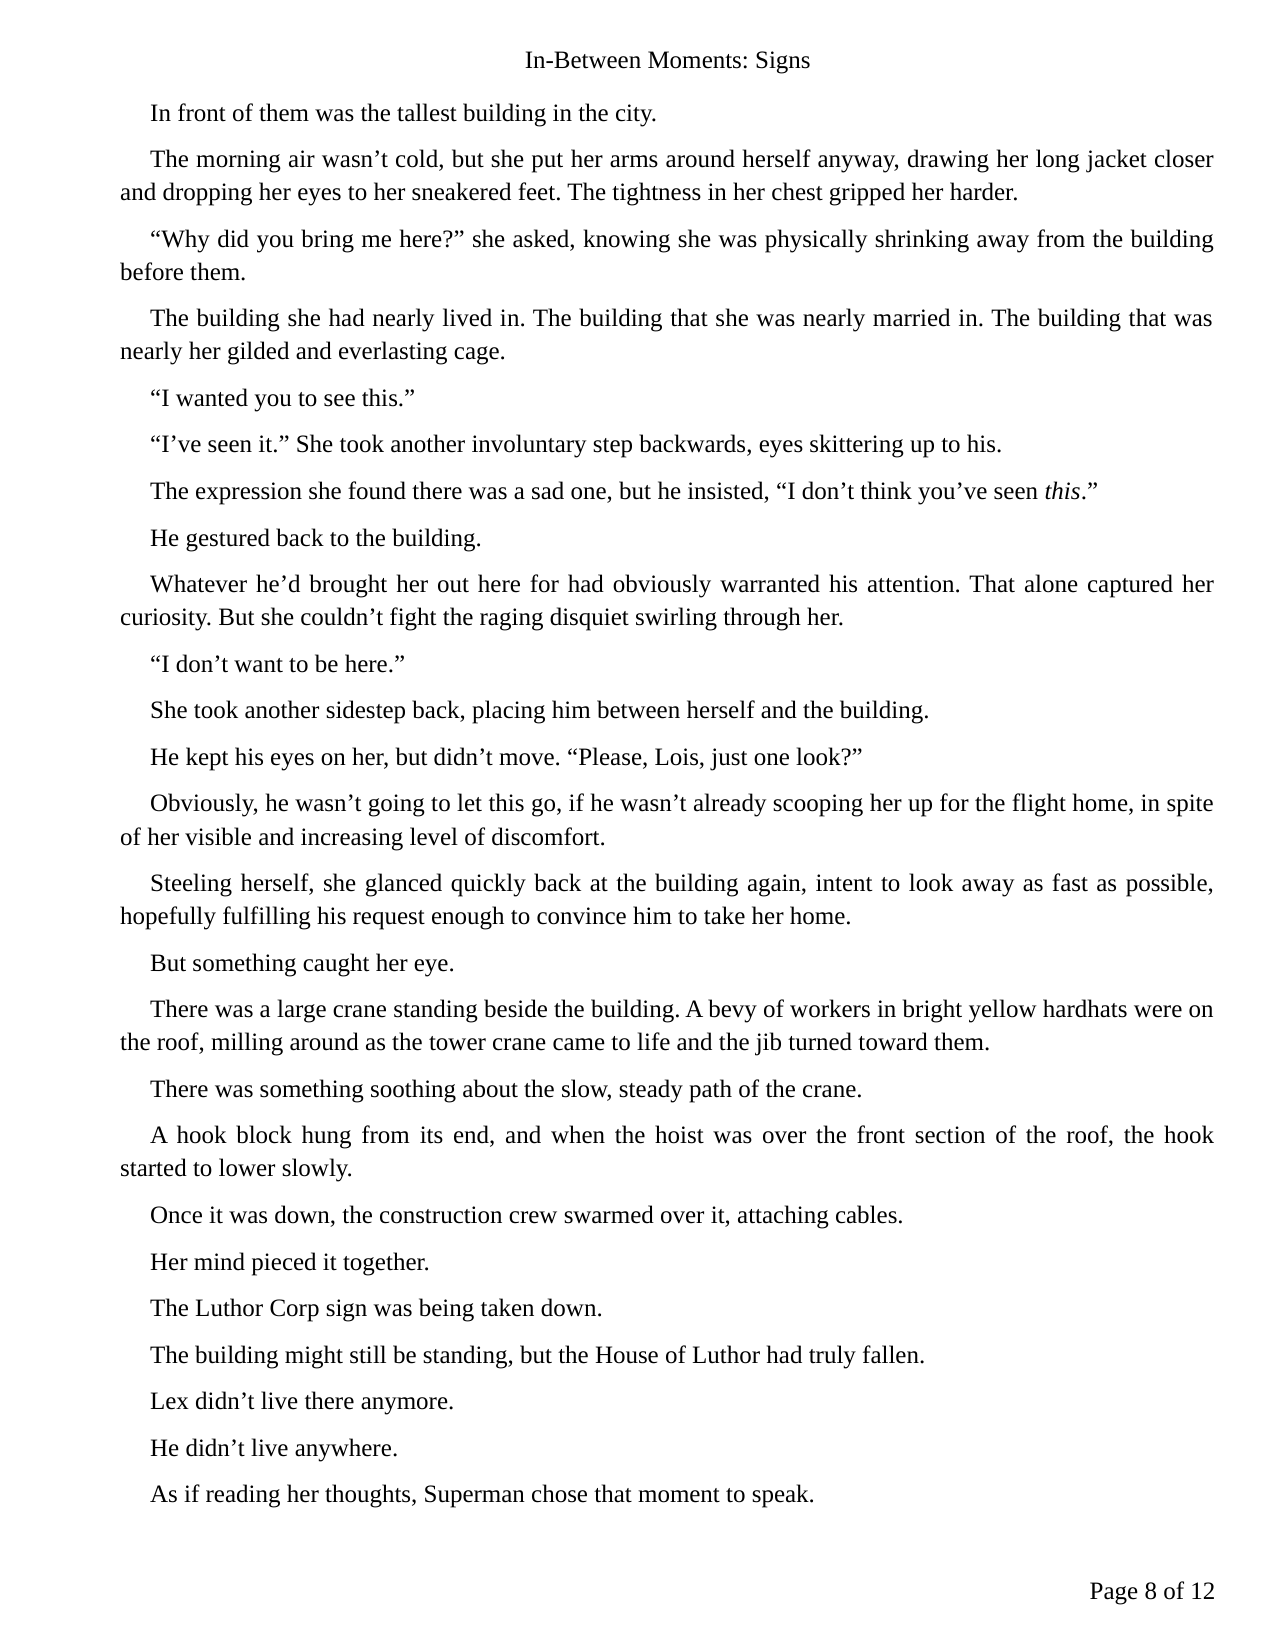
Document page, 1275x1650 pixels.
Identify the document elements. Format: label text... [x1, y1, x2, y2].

text Once it was down, the construction crew swarmed over it, attaching cables. [120, 1200, 1215, 1229]
text The building she had nearly lived in. The building that she was nearly married in. The building that was nearly her gilded and everlasting cage. [120, 303, 1215, 365]
text She took another sidestep back, placing him between herself and the building. [120, 695, 1215, 724]
text “I wanted you to see this.” [120, 383, 1215, 412]
text But something caught her eye. [120, 948, 1215, 976]
text He kept his eyes on her, but didn’t move. “Please, Lois, just one look?” [120, 742, 1215, 771]
text The expression she found there was a sad one, but he insisted, “I don’t think you’ve seen this.” [120, 476, 1215, 505]
text There was a large crane standing beside the building. A bevy of workers in bright yellow hardhats were on the roof, milling around as the tower crane came to life and the jib turned toward them. [120, 994, 1215, 1056]
text He didn’t live anywhere. [120, 1433, 1215, 1462]
text In front of them was the tallest building in the city. [120, 98, 1215, 126]
text The building might still be standing, but the House of Luthor had truly fallen. [120, 1340, 1215, 1368]
text “I’ve seen it.” She took another involuntary step backwards, eyes skittering up to his. [120, 429, 1215, 458]
text Obviously, he wasn’t going to let this go, if he wasn’t already scooping her up for the flight home, in spite of her visible and increasing level of discomfort. [120, 788, 1215, 850]
text There was something soothing about the slow, steady path of the crane. [120, 1074, 1215, 1103]
text The Luthor Corp sign was being taken down. [120, 1293, 1215, 1322]
text A hook block hung from its end, and when the hoist was over the front section of the roof, the hook started to lower slowly. [120, 1120, 1215, 1182]
text The morning air wasn’t cold, but she put her arms around herself anyway, drawing her long jacket closer and dropping her eyes to her sneakered feet. The tightness in her chest gripped her harder. [120, 144, 1215, 206]
text As if reading her thoughts, Superman chose that moment to speak. [120, 1479, 1215, 1508]
text He gestured back to the building. [120, 523, 1215, 551]
text “Why did you bring me here?” she asked, knowing she was physically shrinking away from the building before them. [120, 224, 1215, 286]
text Her mind pieced it together. [120, 1247, 1215, 1275]
text “I don’t want to be here.” [120, 649, 1215, 678]
text Lex didn’t live there anymore. [120, 1386, 1215, 1415]
text Steeling herself, she glanced quickly back at the building again, intent to look away as fast as possible, hopefully fulfilling his request enough to convince him to take her home. [120, 868, 1215, 930]
text Whatever he’d brought her out here for had obviously warranted his attention. That alone captured her curiosity. But she couldn’t fight the raging disquiet swirling through her. [120, 569, 1215, 631]
